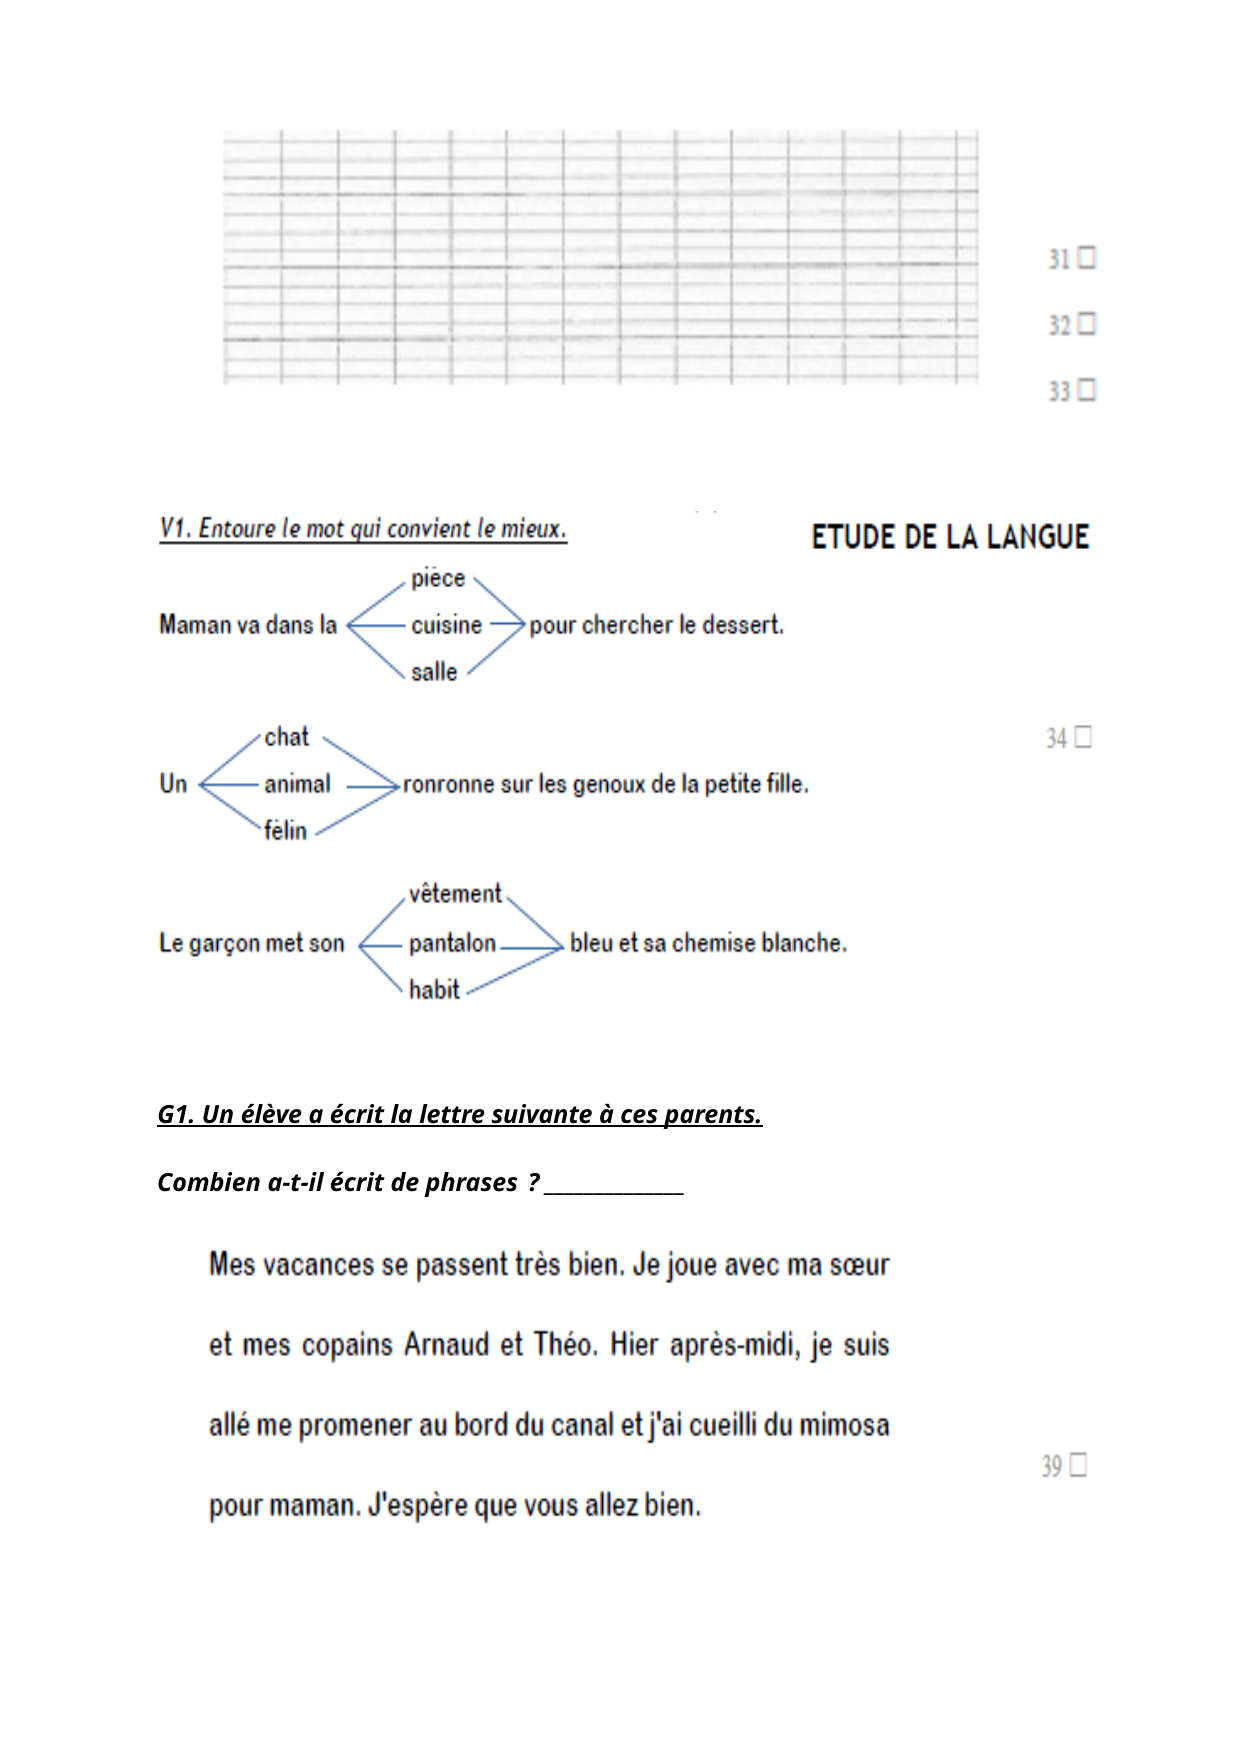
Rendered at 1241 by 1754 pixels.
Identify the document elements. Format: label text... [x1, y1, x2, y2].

text Combien a-t-il écrit de phrases ? ______________ [118, 1165, 1122, 1199]
text G1. Un élève a écrit la lettre suivante à ces parents. [118, 1097, 1122, 1131]
